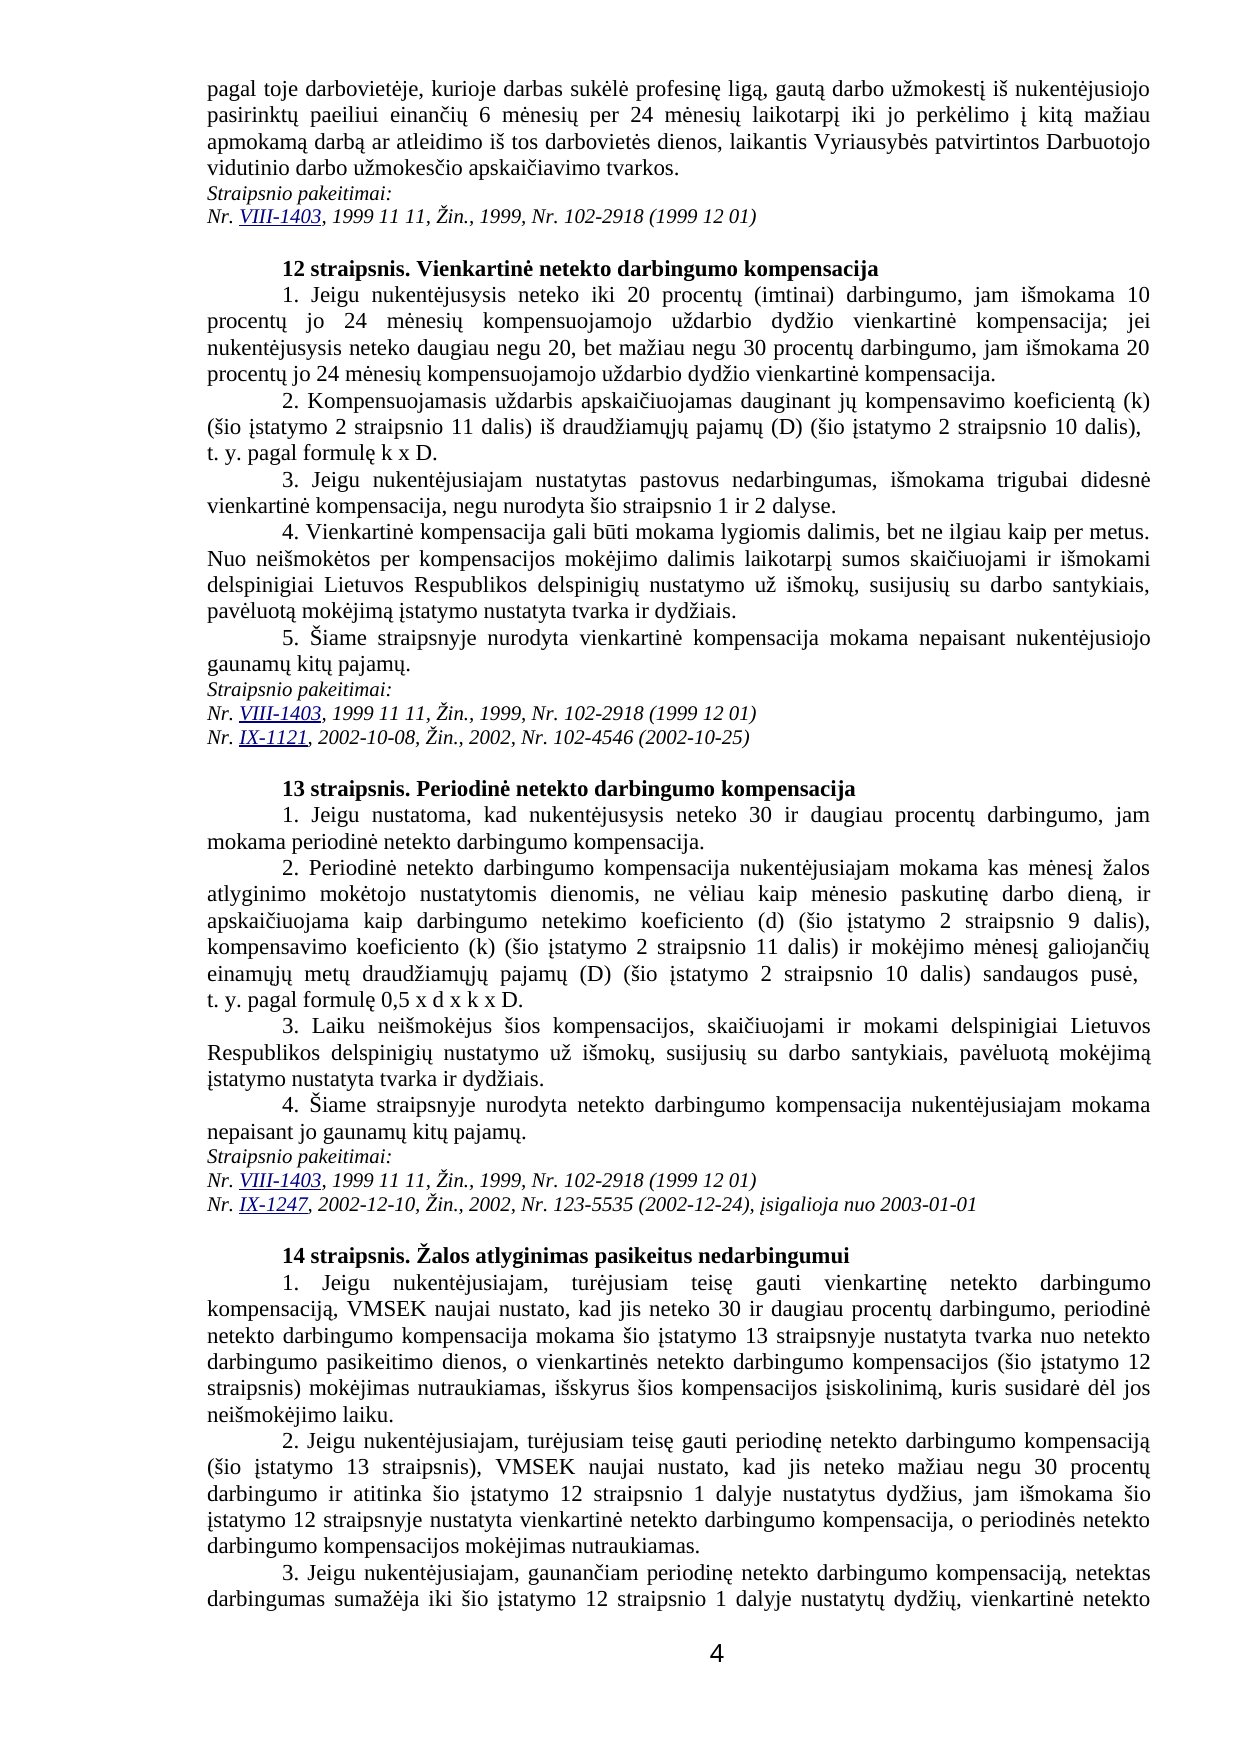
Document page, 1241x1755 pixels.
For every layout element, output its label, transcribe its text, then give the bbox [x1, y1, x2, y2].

text Nr. IX-1121, 2002-10-08, Žin., 2002, Nr. 102-4546 (2002-10-25) [207, 725, 1152, 749]
text 1. Jeigu nustatoma, kad nukentėjusysis neteko 30 ir daugiau procentų darbingumo, jam mokama periodinė netekto darbingumo kompensacija. [207, 801, 1152, 854]
text Straipsnio pakeitimai: [207, 180, 1152, 204]
text 1. Jeigu nukentėjusiajam, turėjusiam teisę gauti vienkartinę netekto darbingumo kompensaciją, VMSEK naujai nustato, kad jis neteko 30 ir daugiau procentų darbingumo, periodinė netekto darbingumo kompensacija mokama šio įstatymo 13 straipsnyje nustatyta tvarka nuo netekto darbingumo pasikeitimo dienos, o vienkartinės netekto darbingumo kompensacijos (šio įstatymo 12 straipsnis) mokėjimas nutraukiamas, išskyrus šios kompensacijos įsiskolinimą, kuris susidarė dėl jos neišmokėjimo laiku. [207, 1269, 1152, 1427]
text 13 straipsnis. Periodinė netekto darbingumo kompensacija [207, 775, 1152, 801]
text Straipsnio pakeitimai: [207, 1144, 1152, 1168]
text 4. Šiame straipsnyje nurodyta netekto darbingumo kompensacija nukentėjusiajam mokama nepaisant jo gaunamų kitų pajamų. [207, 1091, 1152, 1144]
text Straipsnio pakeitimai: [207, 677, 1152, 701]
text Nr. IX-1247, 2002-12-10, Žin., 2002, Nr. 123-5535 (2002-12-24), įsigalioja nuo 2003-01-01 [207, 1192, 1152, 1216]
text pagal toje darbovietėje, kurioje darbas sukėlė profesinę ligą, gautą darbo užmokestį iš nukentėjusiojo pasirinktų paeiliui einančių 6 mėnesių per 24 mėnesių laikotarpį iki jo perkėlimo į kitą mažiau apmokamą darbą ar atleidimo iš tos darbovietės dienos, laikantis Vyriausybės patvirtintos Darbuotojo vidutinio darbo užmokesčio apskaičiavimo tvarkos. [207, 75, 1152, 180]
text 12 straipsnis. Vienkartinė netekto darbingumo kompensacija [207, 255, 1152, 281]
text 5. Šiame straipsnyje nurodyta vienkartinė kompensacija mokama nepaisant nukentėjusiojo gaunamų kitų pajamų. [207, 624, 1152, 677]
text 3. Jeigu nukentėjusiajam nustatytas pastovus nedarbingumas, išmokama trigubai didesnė vienkartinė kompensacija, negu nurodyta šio straipsnio 1 ir 2 dalyse. [207, 466, 1152, 518]
text 4. Vienkartinė kompensacija gali būti mokama lygiomis dalimis, bet ne ilgiau kaip per metus. Nuo neišmokėtos per kompensacijos mokėjimo dalimis laikotarpį sumos skaičiuojami ir išmokami delspinigiai Lietuvos Respublikos delspinigių nustatymo už išmokų, susijusių su darbo santykiais, pavėluotą mokėjimą įstatymo nustatyta tvarka ir dydžiais. [207, 518, 1152, 624]
text 3. Jeigu nukentėjusiajam, gaunančiam periodinę netekto darbingumo kompensaciją, netektas darbingumas sumažėja iki šio įstatymo 12 straipsnio 1 dalyje nustatytų dydžių, vienkartinė netekto [207, 1559, 1152, 1612]
text 3. Laiku neišmokėjus šios kompensacijos, skaičiuojami ir mokami delspinigiai Lietuvos Respublikos delspinigių nustatymo už išmokų, susijusių su darbo santykiais, pavėluotą mokėjimą įstatymo nustatyta tvarka ir dydžiais. [207, 1012, 1152, 1091]
text Nr. VIII-1403, 1999 11 11, Žin., 1999, Nr. 102-2918 (1999 12 01) [207, 204, 1152, 228]
text 14 straipsnis. Žalos atlyginimas pasikeitus nedarbingumui [207, 1243, 1152, 1269]
text 2. Jeigu nukentėjusiajam, turėjusiam teisę gauti periodinę netekto darbingumo kompensaciją (šio įstatymo 13 straipsnis), VMSEK naujai nustato, kad jis neteko mažiau negu 30 procentų darbingumo ir atitinka šio įstatymo 12 straipsnio 1 dalyje nustatytus dydžius, jam išmokama šio įstatymo 12 straipsnyje nustatyta vienkartinė netekto darbingumo kompensacija, o periodinės netekto darbingumo kompensacijos mokėjimas nutraukiamas. [207, 1427, 1152, 1559]
text 1. Jeigu nukentėjusysis neteko iki 20 procentų (imtinai) darbingumo, jam išmokama 10 procentų jo 24 mėnesių kompensuojamojo uždarbio dydžio vienkartinė kompensacija; jei nukentėjusysis neteko daugiau negu 20, bet mažiau negu 30 procentų darbingumo, jam išmokama 20 procentų jo 24 mėnesių kompensuojamojo uždarbio dydžio vienkartinė kompensacija. [207, 281, 1152, 387]
text Nr. VIII-1403, 1999 11 11, Žin., 1999, Nr. 102-2918 (1999 12 01) [207, 701, 1152, 725]
text 2. Kompensuojamasis uždarbis apskaičiuojamas dauginant jų kompensavimo koeficientą (k) (šio įstatymo 2 straipsnio 11 dalis) iš draudžiamųjų pajamų (D) (šio įstatymo 2 straipsnio 10 dalis), t. y. pagal formulę k x D. [207, 387, 1152, 466]
text 2. Periodinė netekto darbingumo kompensacija nukentėjusiajam mokama kas mėnesį žalos atlyginimo mokėtojo nustatytomis dienomis, ne vėliau kaip mėnesio paskutinę darbo dieną, ir apskaičiuojama kaip darbingumo netekimo koeficiento (d) (šio įstatymo 2 straipsnio 9 dalis), kompensavimo koeficiento (k) (šio įstatymo 2 straipsnio 11 dalis) ir mokėjimo mėnesį galiojančių einamųjų metų draudžiamųjų pajamų (D) (šio įstatymo 2 straipsnio 10 dalis) sandaugos pusė, t. y. pagal formulę 0,5 x d x k x D. [207, 854, 1152, 1012]
text Nr. VIII-1403, 1999 11 11, Žin., 1999, Nr. 102-2918 (1999 12 01) [207, 1168, 1152, 1192]
